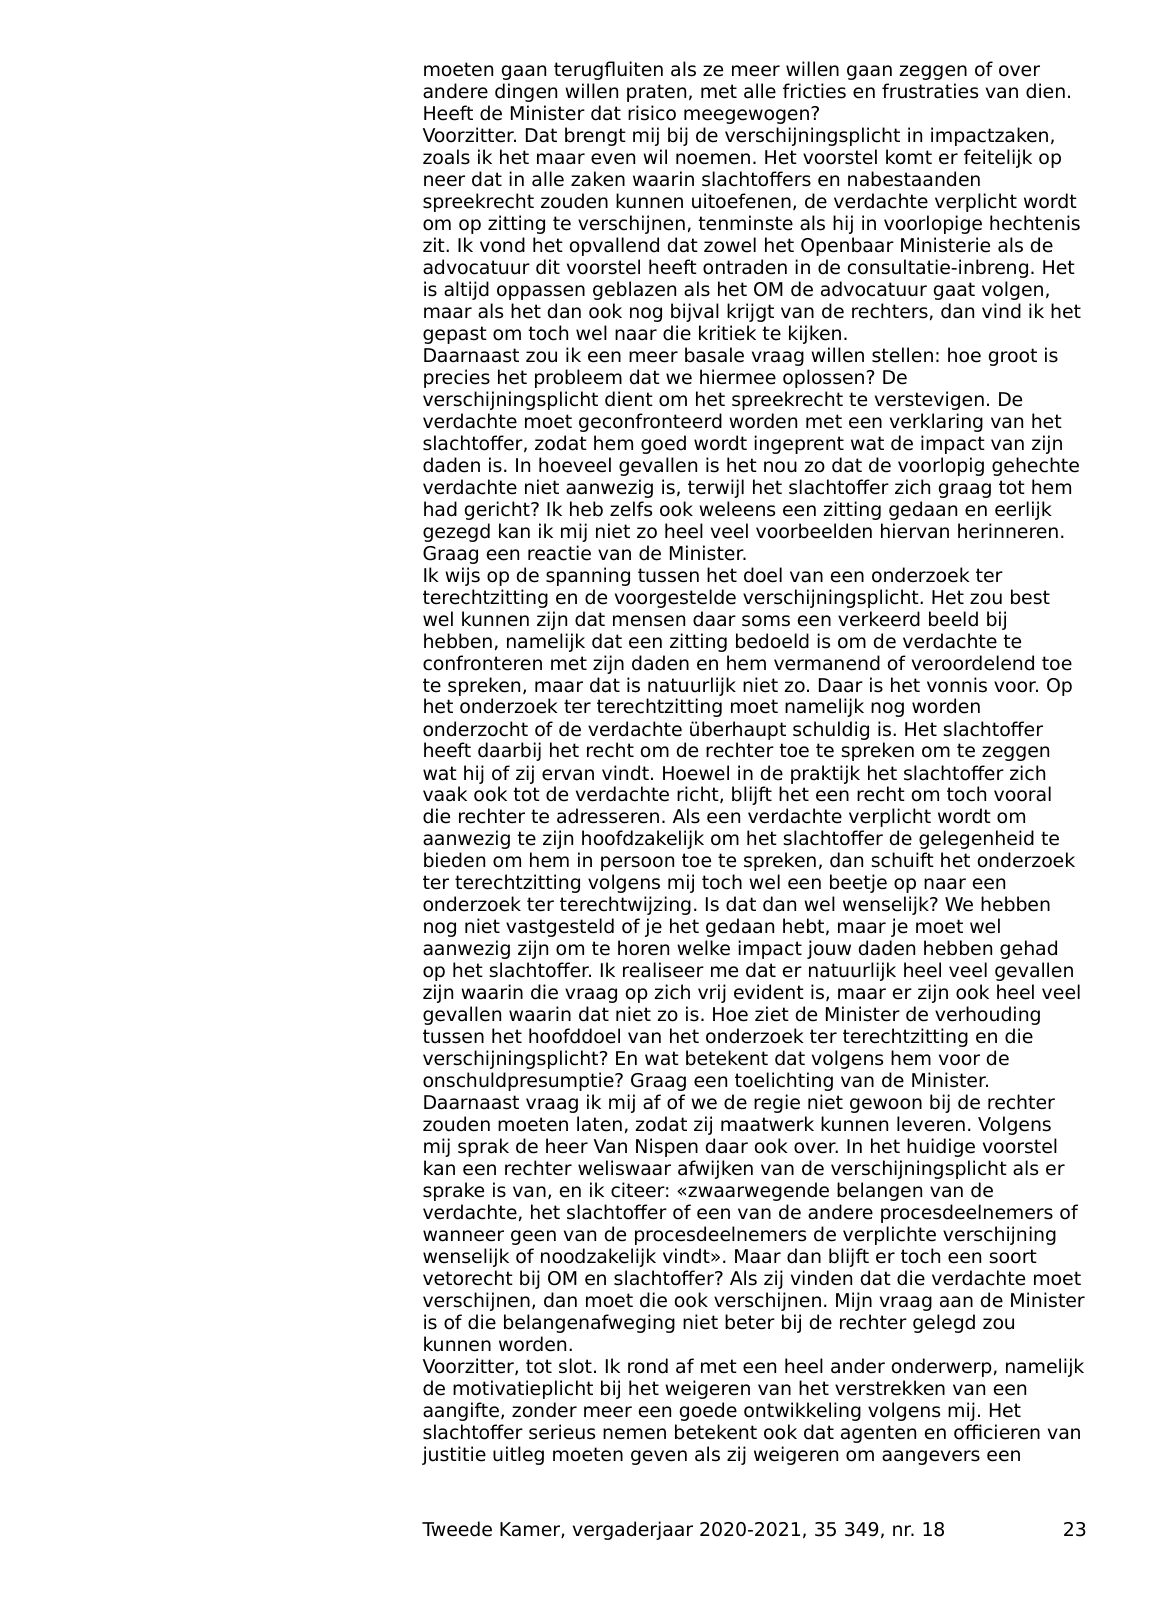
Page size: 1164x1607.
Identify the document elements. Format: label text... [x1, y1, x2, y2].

text Daarnaast vraag ik mij af of we de regie niet gewoon bij de rechter zouden moeten laten, zodat zij maatwerk kunnen leveren. Volgens mij sprak de heer Van Nispen daar ook over. In het huidige voorstel kan een rechter weliswaar afwijken van de verschijningsplicht als er sprake is van, en ik citeer: «zwaarwegende belangen van de verdachte, het slachtoffer of een van de andere procesdeelnemers of wanneer geen van de procesdeelnemers de verplichte verschijning wenselijk of noodzakelijk vindt». Maar dan blijft er toch een soort vetorecht bij OM en slachtoffer? Als zij vinden dat die verdachte moet verschijnen, dan moet die ook verschijnen. Mijn vraag aan de Minister is of die belangenafweging niet beter bij de rechter gelegd zou kunnen worden. [422, 1092, 1087, 1356]
text moeten gaan terugfluiten als ze meer willen gaan zeggen of over andere dingen willen praten, met alle fricties en frustraties van dien. Heeft de Minister dat risico meegewogen? [422, 59, 1087, 125]
text Voorzitter. Dat brengt mij bij de verschijningsplicht in impactzaken, zoals ik het maar even wil noemen. Het voorstel komt er feitelijk op neer dat in alle zaken waarin slachtoffers en nabestaanden spreekrecht zouden kunnen uitoefenen, de verdachte verplicht wordt om op zitting te verschijnen, tenminste als hij in voorlopige hechtenis zit. Ik vond het opvallend dat zowel het Openbaar Ministerie als de advocatuur dit voorstel heeft ontraden in de consultatie-inbreng. Het is altijd oppassen geblazen als het OM de advocatuur gaat volgen, maar als het dan ook nog bijval krijgt van de rechters, dan vind ik het gepast om toch wel naar die kritiek te kijken. [422, 125, 1087, 345]
text Voorzitter, tot slot. Ik rond af met een heel ander onderwerp, namelijk de motivatieplicht bij het weigeren van het verstrekken van een aangifte, zonder meer een goede ontwikkeling volgens mij. Het slachtoffer serieus nemen betekent ook dat agenten en officieren van justitie uitleg moeten geven als zij weigeren om aangevers een [422, 1356, 1087, 1466]
text Ik wijs op de spanning tussen het doel van een onderzoek ter terechtzitting en de voorgestelde verschijningsplicht. Het zou best wel kunnen zijn dat mensen daar soms een verkeerd beeld bij hebben, namelijk dat een zitting bedoeld is om de verdachte te confronteren met zijn daden en hem vermanend of veroordelend toe te spreken, maar dat is natuurlijk niet zo. Daar is het vonnis voor. Op het onderzoek ter terechtzitting moet namelijk nog worden onderzocht of de verdachte überhaupt schuldig is. Het slachtoffer heeft daarbij het recht om de rechter toe te spreken om te zeggen wat hij of zij ervan vindt. Hoewel in de praktijk het slachtoffer zich vaak ook tot de verdachte richt, blijft het een recht om toch vooral die rechter te adresseren. Als een verdachte verplicht wordt om aanwezig te zijn hoofdzakelijk om het slachtoffer de gelegenheid te bieden om hem in persoon toe te spreken, dan schuift het onderzoek ter terechtzitting volgens mij toch wel een beetje op naar een onderzoek ter terechtwijzing. Is dat dan wel wenselijk? We hebben nog niet vastgesteld of je het gedaan hebt, maar je moet wel aanwezig zijn om te horen welke impact jouw daden hebben gehad op het slachtoffer. Ik realiseer me dat er natuurlijk heel veel gevallen zijn waarin die vraag op zich vrij evident is, maar er zijn ook heel veel gevallen waarin dat niet zo is. Hoe ziet de Minister de verhouding tussen het hoofddoel van het onderzoek ter terechtzitting en die verschijningsplicht? En wat betekent dat volgens hem voor de onschuldpresumptie? Graag een toelichting van de Minister. [422, 564, 1087, 1092]
text Daarnaast zou ik een meer basale vraag willen stellen: hoe groot is precies het probleem dat we hiermee oplossen? De verschijningsplicht dient om het spreekrecht te verstevigen. De verdachte moet geconfronteerd worden met een verklaring van het slachtoffer, zodat hem goed wordt ingeprent wat de impact van zijn daden is. In hoeveel gevallen is het nou zo dat de voorlopig gehechte verdachte niet aanwezig is, terwijl het slachtoffer zich graag tot hem had gericht? Ik heb zelfs ook weleens een zitting gedaan en eerlijk gezegd kan ik mij niet zo heel veel voorbeelden hiervan herinneren. Graag een reactie van de Minister. [422, 345, 1087, 564]
